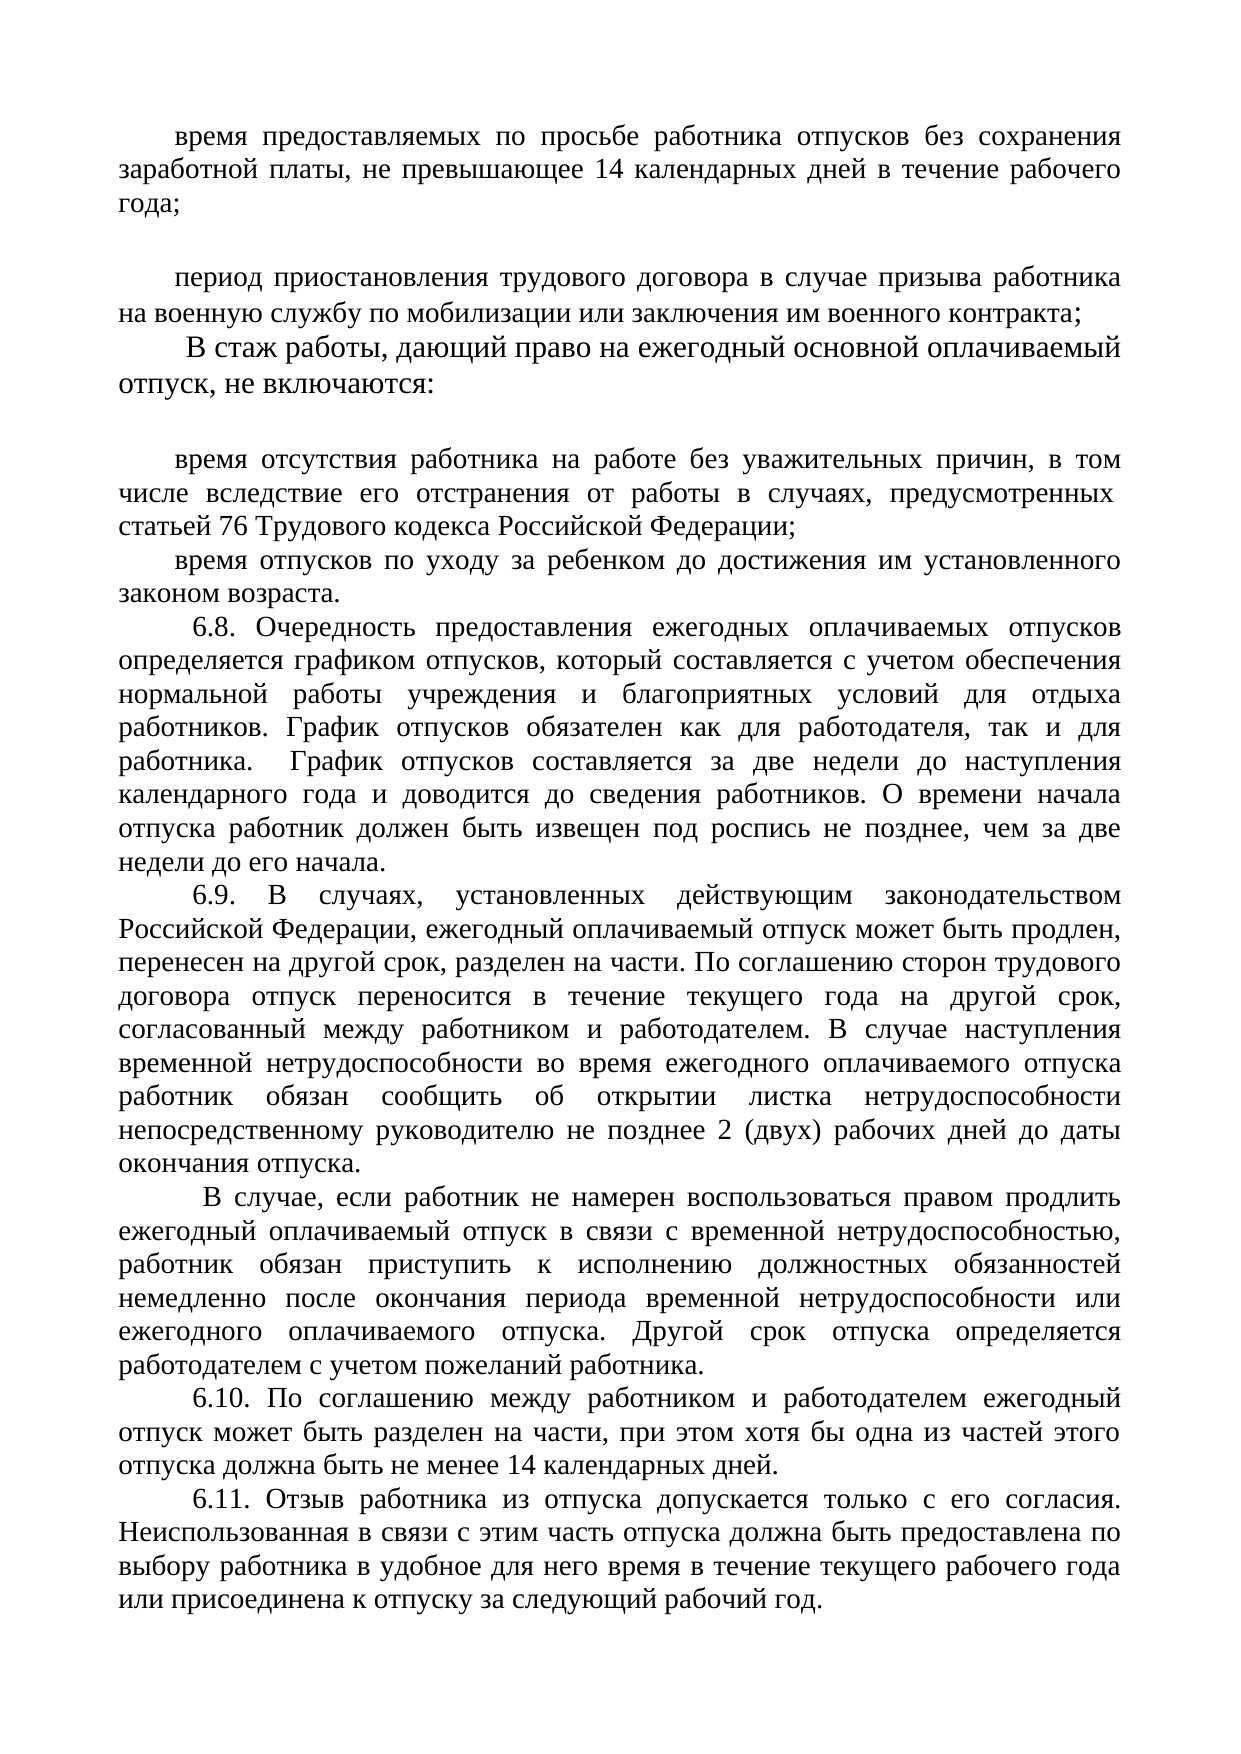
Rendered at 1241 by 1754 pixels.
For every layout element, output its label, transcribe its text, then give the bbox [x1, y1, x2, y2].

text 6.10. По соглашению между работником и работодателем ежегодный отпуск может быть разделен на части, при этом хотя бы одна из частей этого отпуска должна быть не менее 14 календарных дней. [118, 1380, 1122, 1481]
text время предоставляемых по просьбе работника отпусков без сохранения заработной платы, не превышающее 14 календарных дней в течение рабочего года; [118, 118, 1122, 219]
text время отсутствия работника на работе без уважительных причин, в том числе вследствие его отстранения от работы в случаях, предусмотренных статьей 76 Трудового кодекса Российской Федерации; [118, 441, 1122, 542]
text В стаж работы, дающий право на ежегодный основной оплачиваемый отпуск, не включаются: [118, 329, 1122, 401]
text время отпусков по уходу за ребенком до достижения им установленного законом возраста. [118, 542, 1122, 609]
text 6.8. Очередность предоставления ежегодных оплачиваемых отпусков определяется графиком отпусков, который составляется с учетом обеспечения нормальной работы учреждения и благоприятных условий для отдыха работников. График отпусков обязателен как для работодателя, так и для работника. График отпусков составляется за две недели до наступления календарного года и доводится до сведения работников. О времени начала отпуска работник должен быть извещен под роспись не позднее, чем за две недели до его начала. [118, 609, 1122, 877]
text 6.11. Отзыв работника из отпуска допускается только с его согласия. Неиспользованная в связи с этим часть отпуска должна быть предоставлена по выбору работника в удобное для него время в течение текущего рабочего года или присоединена к отпуску за следующий рабочий год. [118, 1481, 1122, 1615]
text 6.9. В случаях, установленных действующим законодательством Российской Федерации, ежегодный оплачиваемый отпуск может быть продлен, перенесен на другой срок, разделен на части. По соглашению сторон трудового договора отпуск переносится в течение текущего года на другой срок, согласованный между работником и работодателем. В случае наступления временной нетрудоспособности во время ежегодного оплачиваемого отпуска работник обязан сообщить об открытии листка нетрудоспособности непосредственному руководителю не позднее 2 (двух) рабочих дней до даты окончания отпуска. [118, 877, 1122, 1179]
text период приостановления трудового договора в случае призыва работника на военную службу по мобилизации или заключения им военного контракта; [118, 259, 1122, 329]
text В случае, если работник не намерен воспользоваться правом продлить ежегодный оплачиваемый отпуск в связи с временной нетрудоспособностью, работник обязан приступить к исполнению должностных обязанностей немедленно после окончания периода временной нетрудоспособности или ежегодного оплачиваемого отпуска. Другой срок отпуска определяется работодателем с учетом пожеланий работника. [118, 1179, 1122, 1380]
